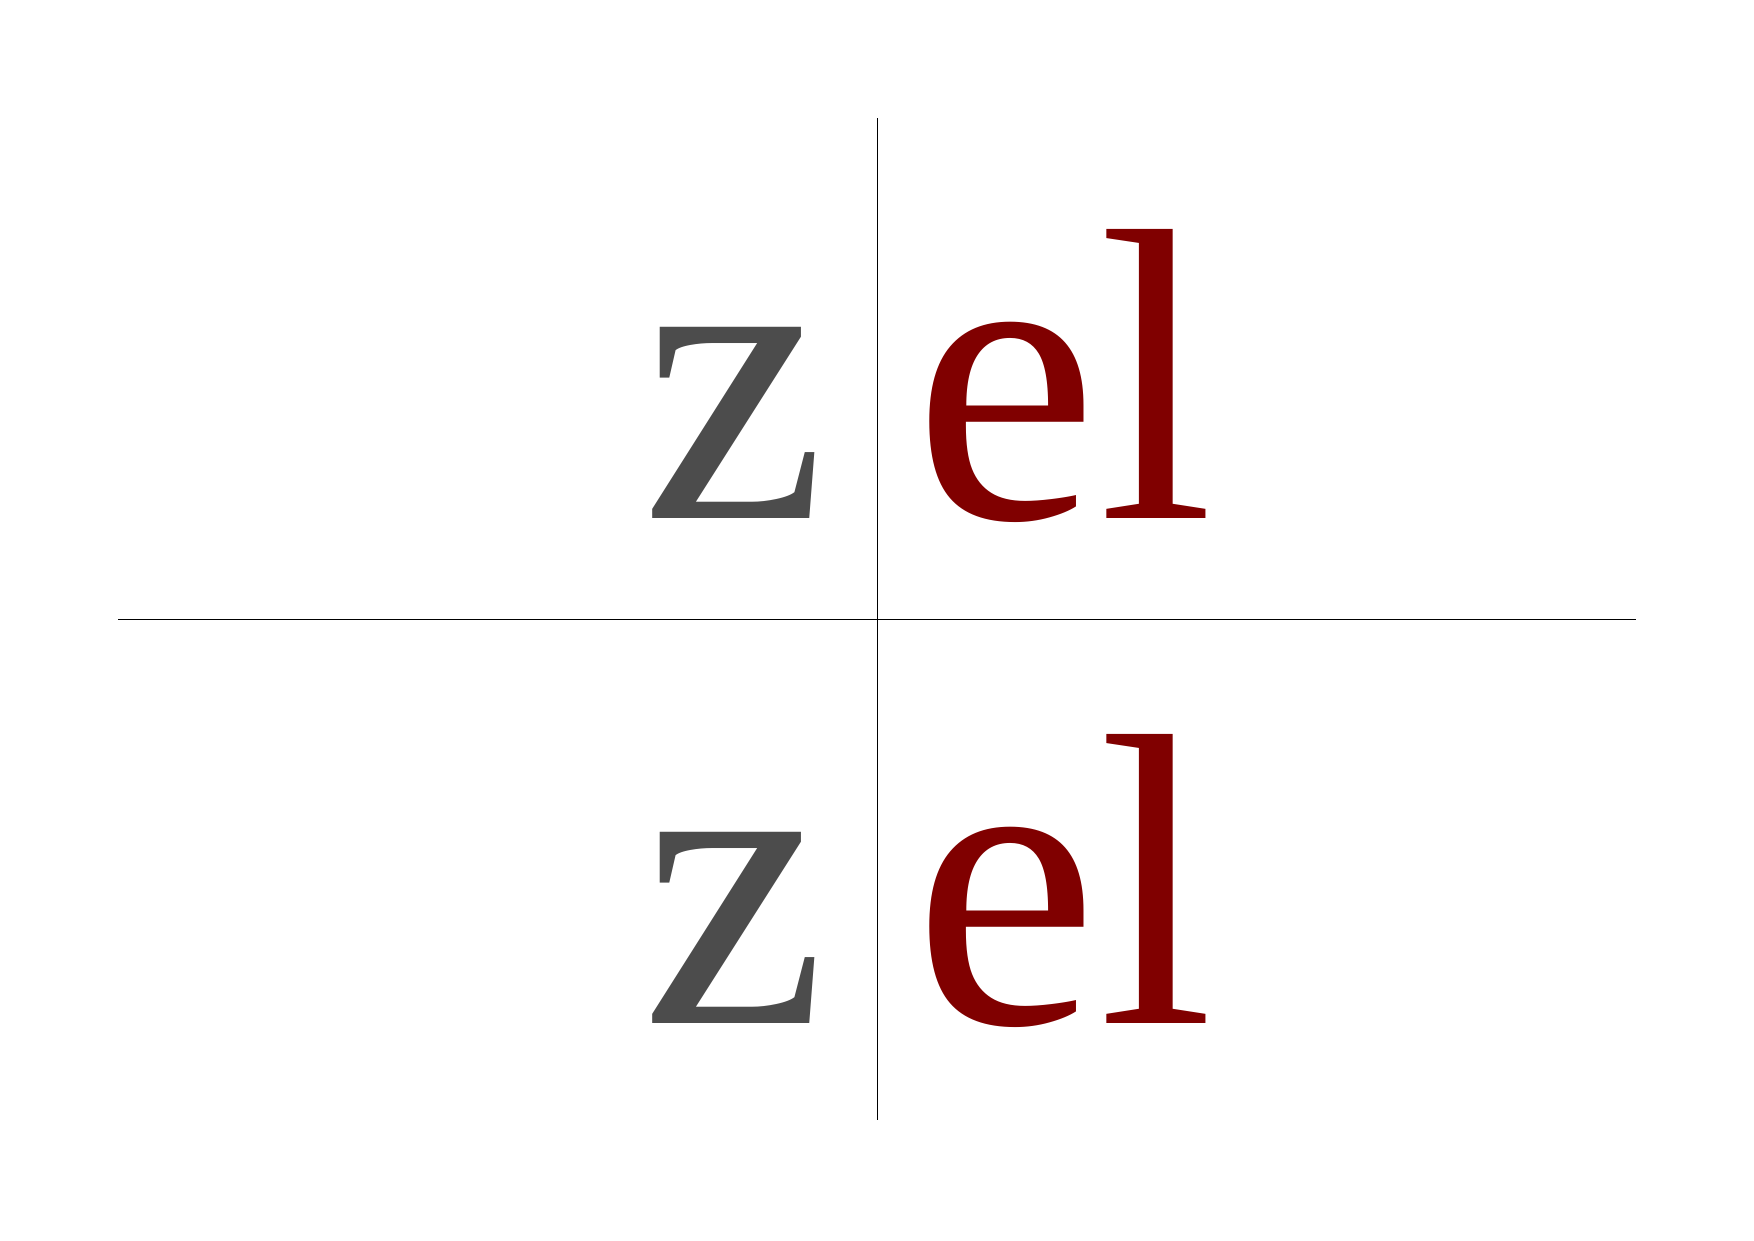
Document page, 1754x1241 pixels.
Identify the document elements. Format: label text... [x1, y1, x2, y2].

table_header el [878, 118, 1636, 619]
table_header z [118, 118, 877, 619]
table_cell el [878, 620, 1636, 1120]
table_cell z [118, 620, 877, 1120]
